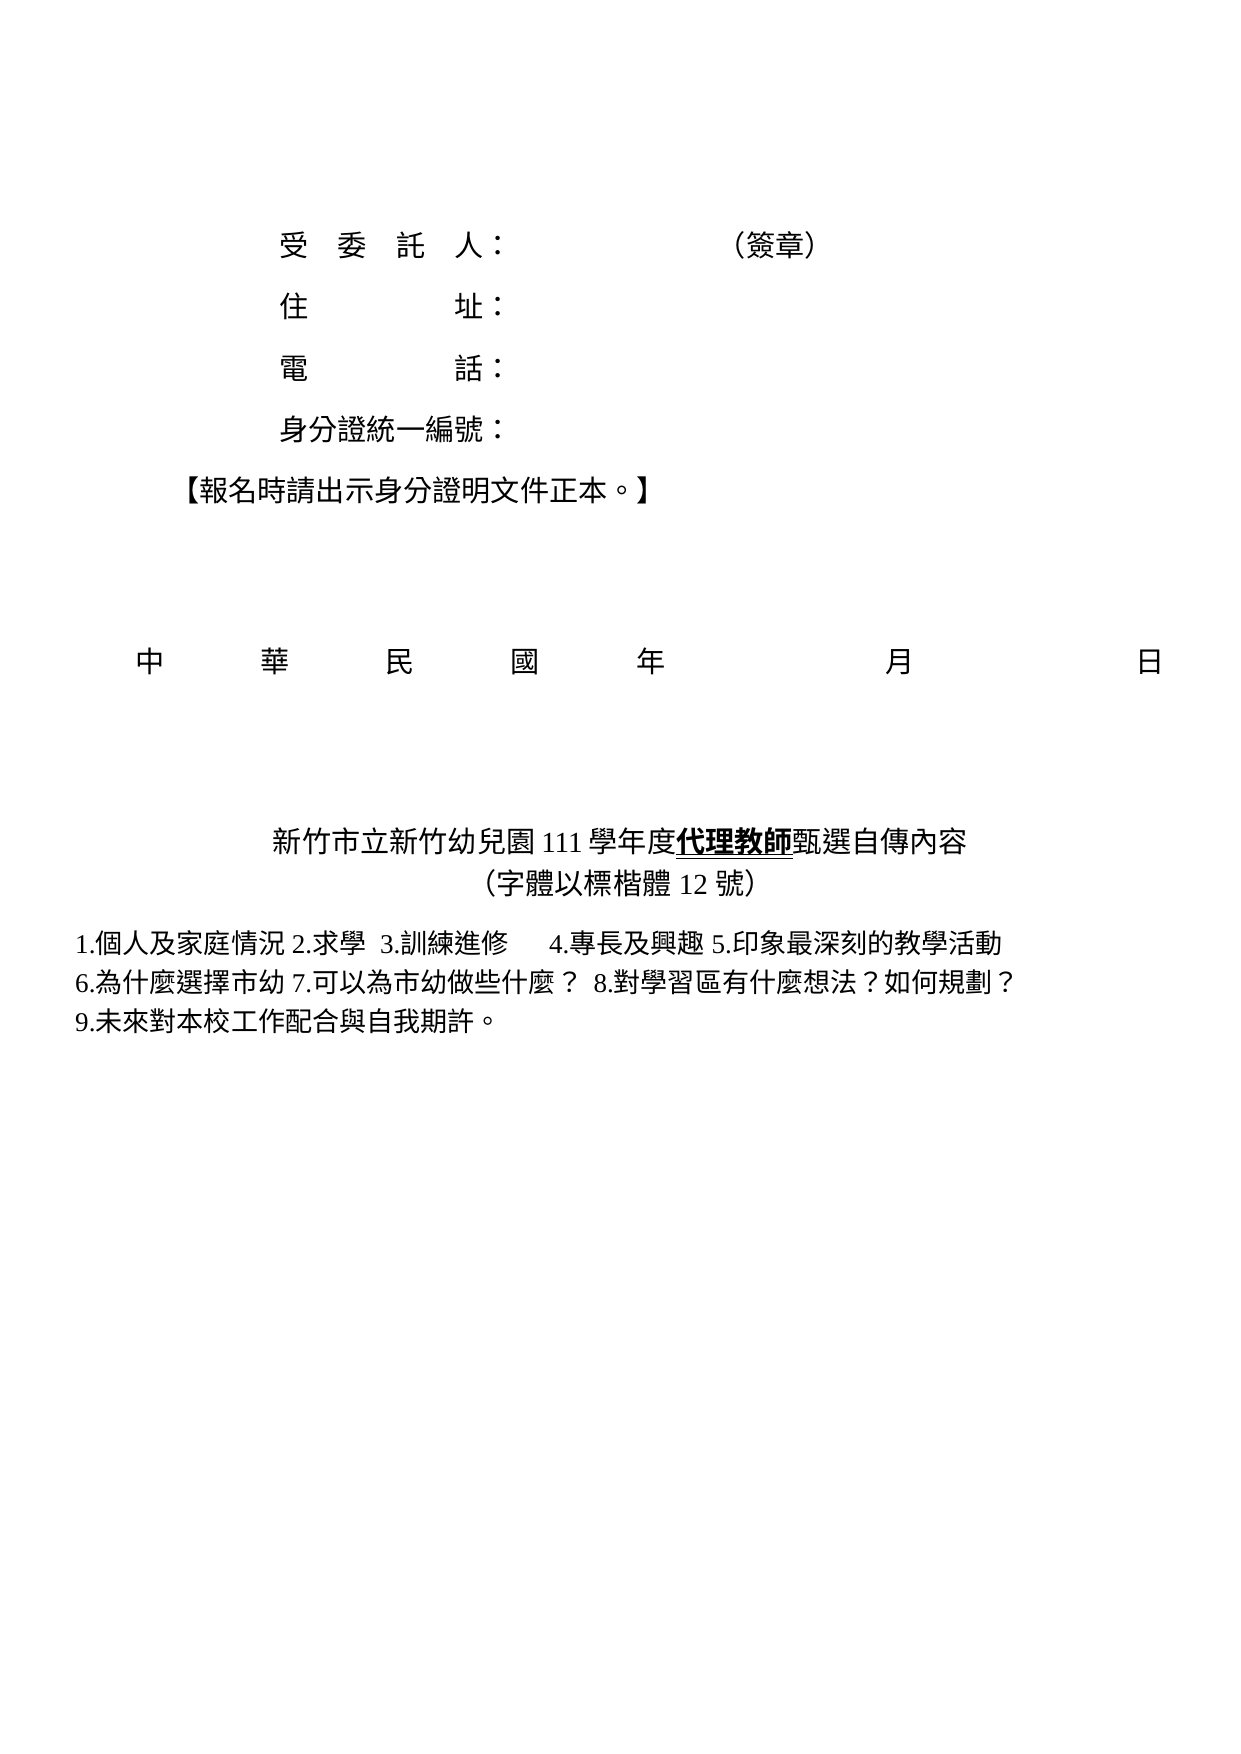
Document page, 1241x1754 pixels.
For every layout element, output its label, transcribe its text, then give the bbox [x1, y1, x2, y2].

text 新竹市立新竹幼兒園111學年度代理教師甄選自傳內容 （字體以標楷體 12 號） [75, 818, 1165, 903]
text 身分證統一編號： 【報名時請出示身分證明文件正本。】 [75, 407, 1165, 510]
text 1.個人及家庭情況 2.求學 3.訓練進修 4.專長及興趣 5.印象最深刻的教學活動 6.為什麼選擇市幼 7.可以為市幼做些什麼？ 8.對學習區有什麼想法？如何規劃？ 9.未來對本校工作配合與自我期許。 [75, 922, 1165, 1039]
text 電 話： [75, 345, 1165, 388]
text 受 委 託 人： （簽章） [75, 223, 1165, 265]
text 中 華 民 國 年 月 日 [75, 623, 1165, 698]
text 住 址： [75, 284, 1165, 326]
